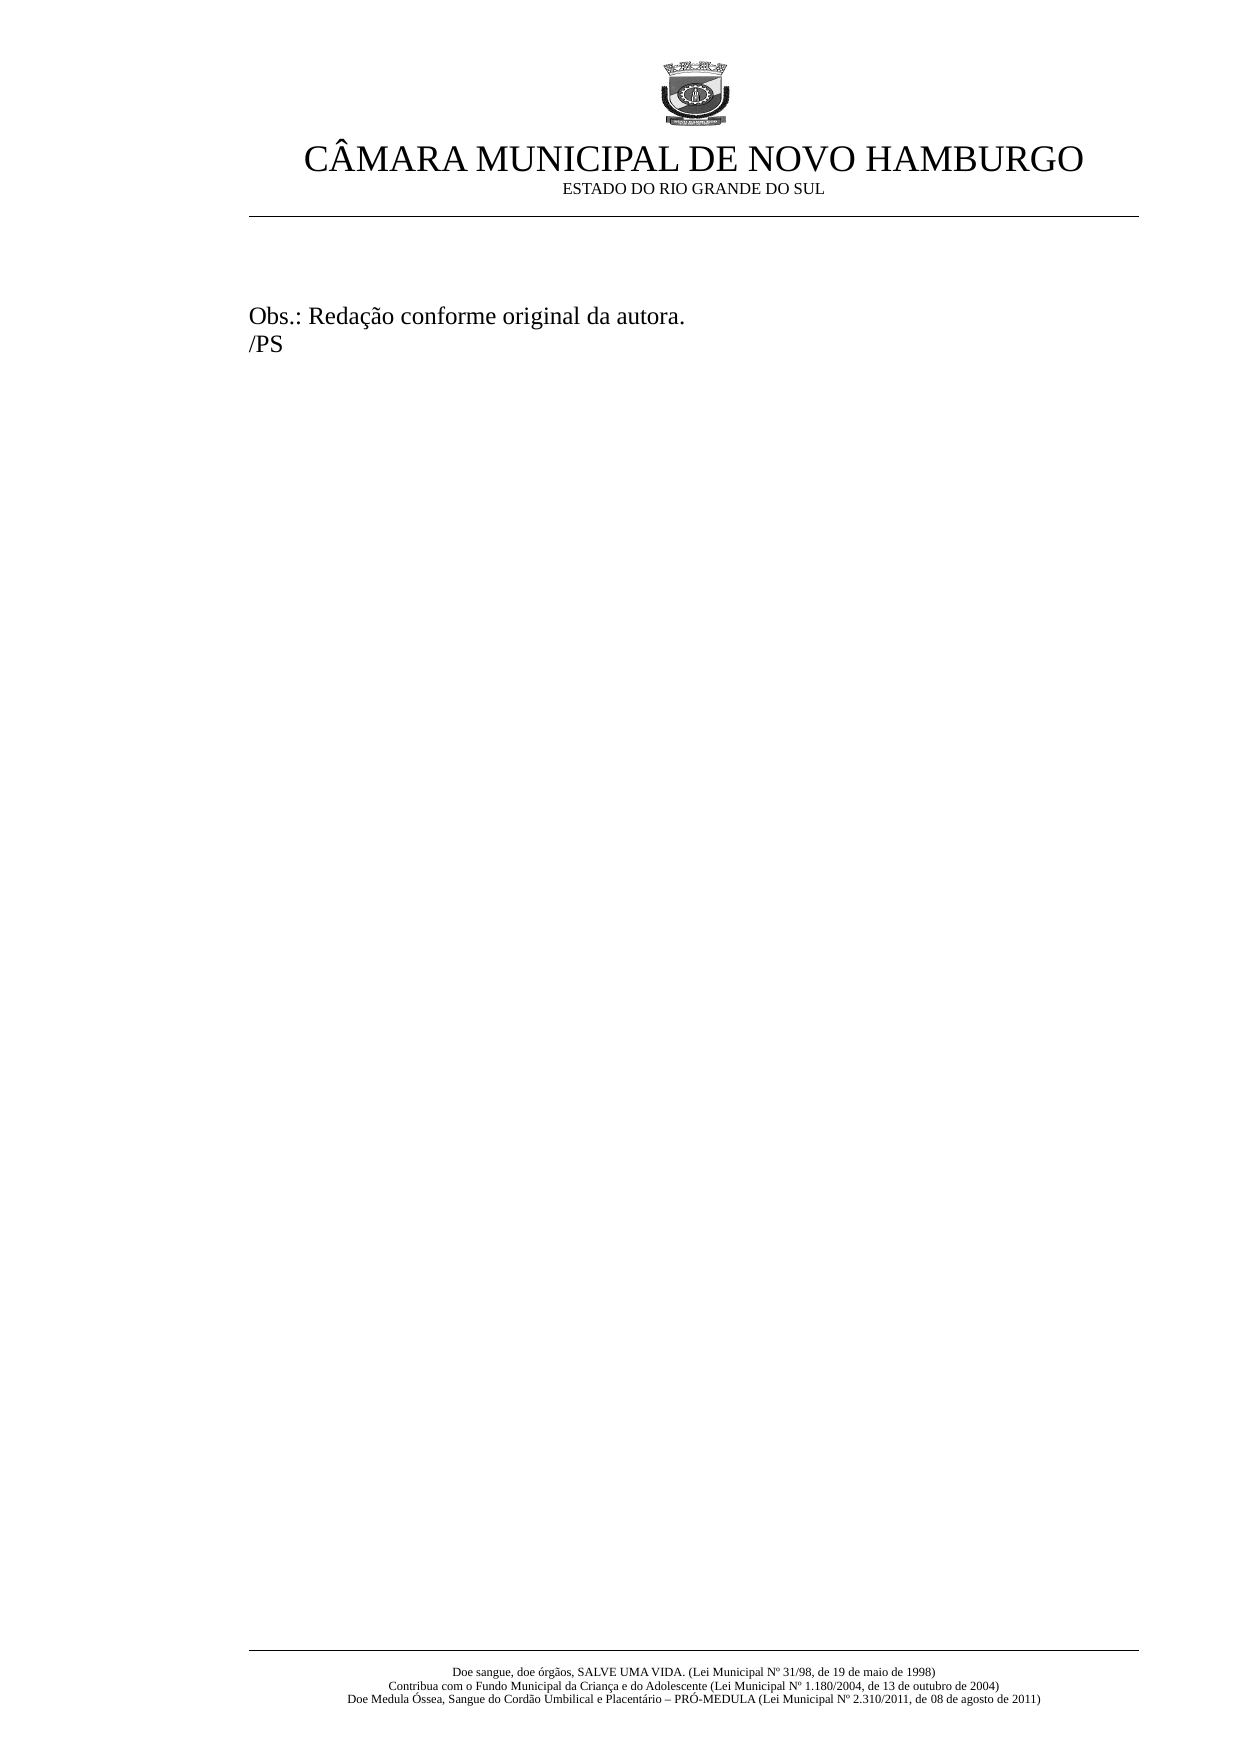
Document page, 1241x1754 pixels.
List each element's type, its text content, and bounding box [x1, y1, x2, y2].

text /PS [248, 330, 1139, 358]
text Obs.: Redação conforme original da autora. [248, 302, 1139, 330]
